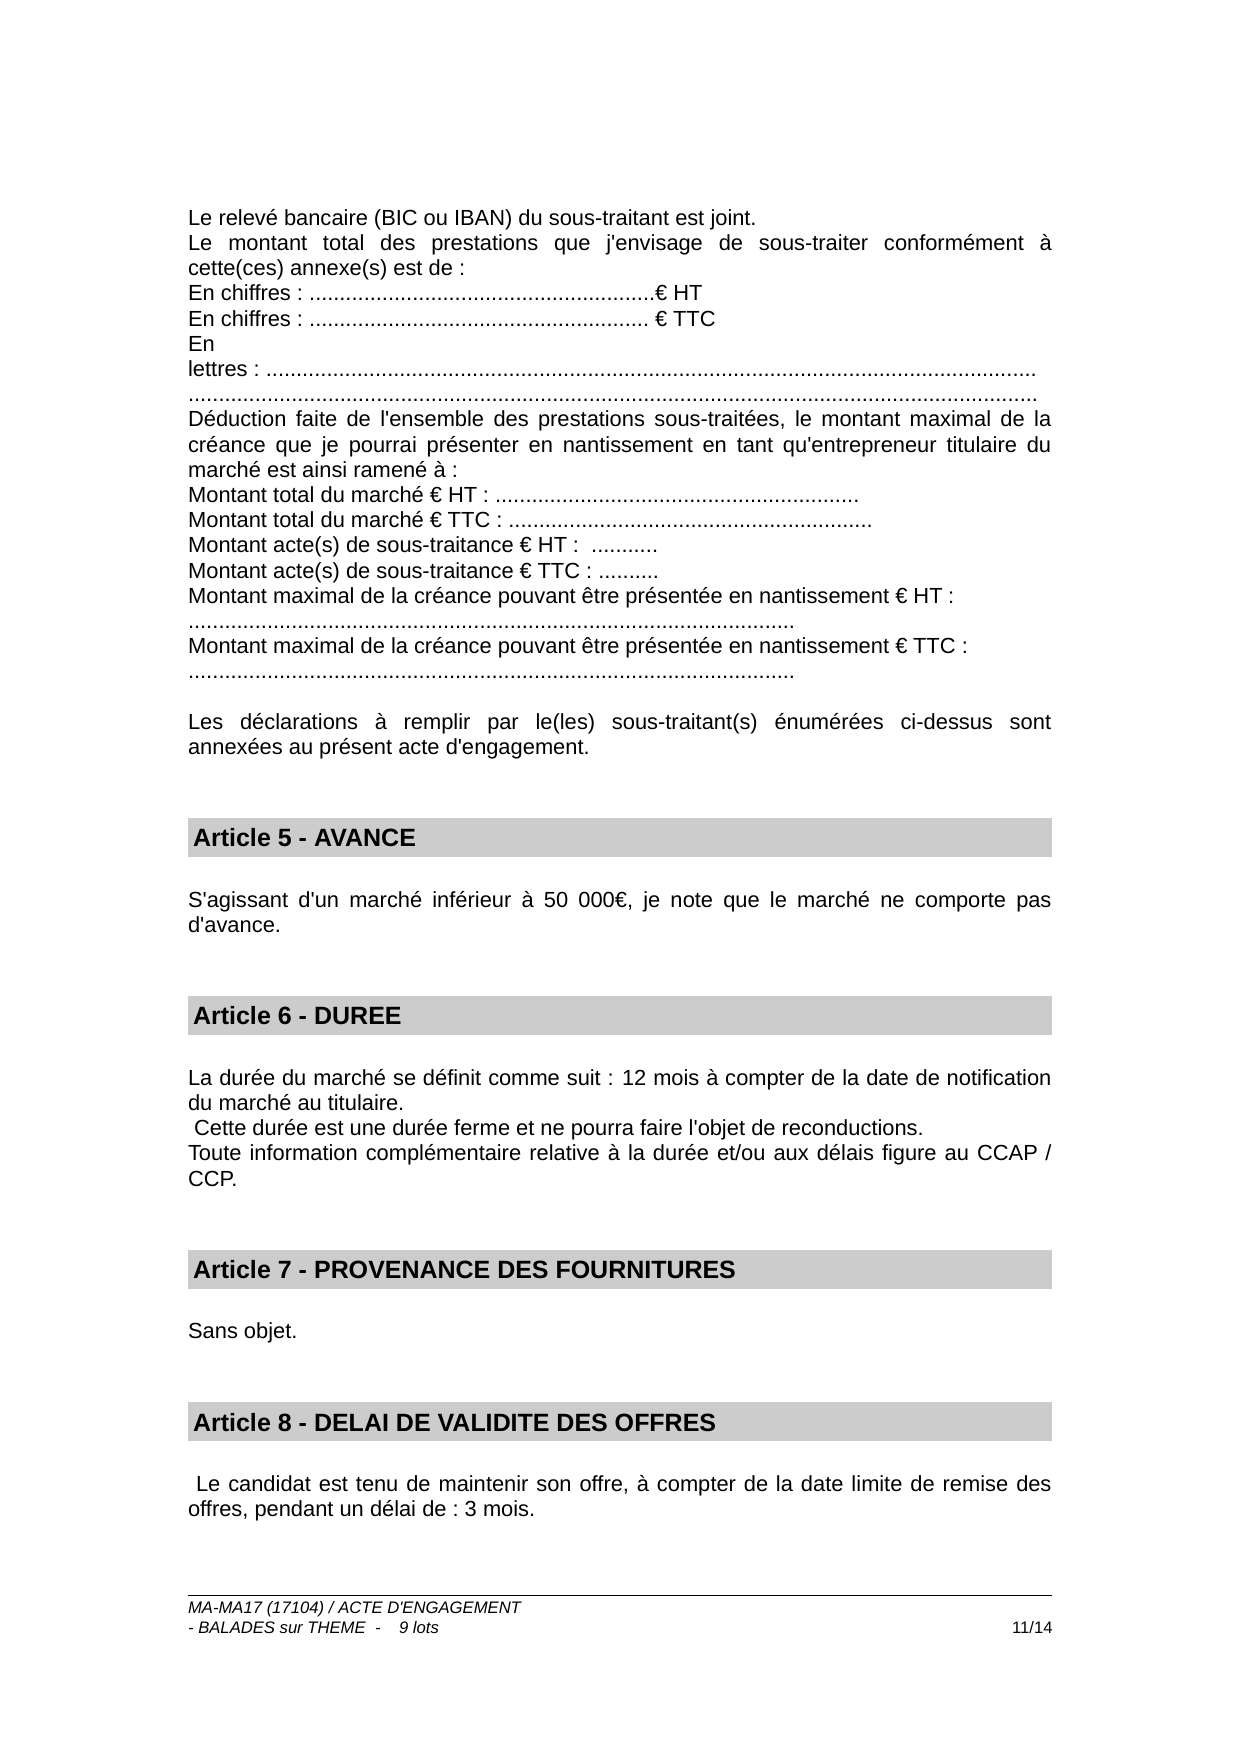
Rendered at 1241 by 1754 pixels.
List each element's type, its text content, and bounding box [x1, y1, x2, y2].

text S'agissant d'un marché inférieur à 50 000€, je note que le marché ne comporte pas d'avance. [188, 887, 1052, 937]
subtitle PROVENANCE DES FOURNITURES [190, 1252, 1050, 1287]
text Montant maximal de la créance pouvant être présentée en nantissement € HT : [188, 583, 1052, 608]
text Toute information complémentaire relative à la durée et/ou aux délais figure au CCAP / CCP. [188, 1140, 1052, 1191]
text Déduction faite de l'ensemble des prestations sous-traitées, le montant maximal de la créance que je pourrai présenter en nantissement en tant qu'entrepreneur titulaire du marché est ainsi ramené à : [188, 406, 1052, 482]
text En chiffres : ........................................................ € TTC [188, 305, 1052, 331]
text En chiffres : .........................................................€ HT [188, 280, 1052, 305]
text Les déclarations à remplir par le(les) sous-traitant(s) énumérées ci-dessus sont annexées au présent acte d'engagement. [188, 709, 1052, 759]
subtitle AVANCE [190, 821, 1050, 855]
text Le relevé bancaire (BIC ou IBAN) du sous-traitant est joint. [188, 204, 1052, 230]
text Le montant total des prestations que j'envisage de sous-traiter conformément à cette(ces) annexe(s) est de : [188, 230, 1052, 280]
subtitle DELAI DE VALIDITE DES OFFRES [190, 1405, 1050, 1439]
text .................................................................................................... [188, 658, 1052, 683]
text Montant maximal de la créance pouvant être présentée en nantissement € TTC : [188, 633, 1052, 658]
text ............................................................................................................................................ [188, 381, 1052, 406]
text La durée du marché se définit comme suit : 12 mois à compter de la date de notification du marché au titulaire. [188, 1064, 1052, 1115]
text Montant acte(s) de sous-traitance € TTC : .......... [188, 557, 1052, 583]
text Cette durée est une durée ferme et ne pourra faire l'objet de reconductions. [188, 1115, 1052, 1140]
text En lettres : ............................................................................................................................... [188, 331, 1052, 381]
text .................................................................................................... [188, 608, 1052, 633]
text Montant total du marché € TTC : ............................................................ [188, 507, 1052, 532]
text Montant total du marché € HT : ............................................................ [188, 482, 1052, 507]
subtitle DUREE [190, 998, 1050, 1033]
text Sans objet. [188, 1318, 1052, 1343]
text Le candidat est tenu de maintenir son offre, à compter de la date limite de remise des offres, pendant un délai de : 3 mois. [188, 1471, 1052, 1521]
text Montant acte(s) de sous-traitance € HT : ........... [188, 532, 1052, 557]
